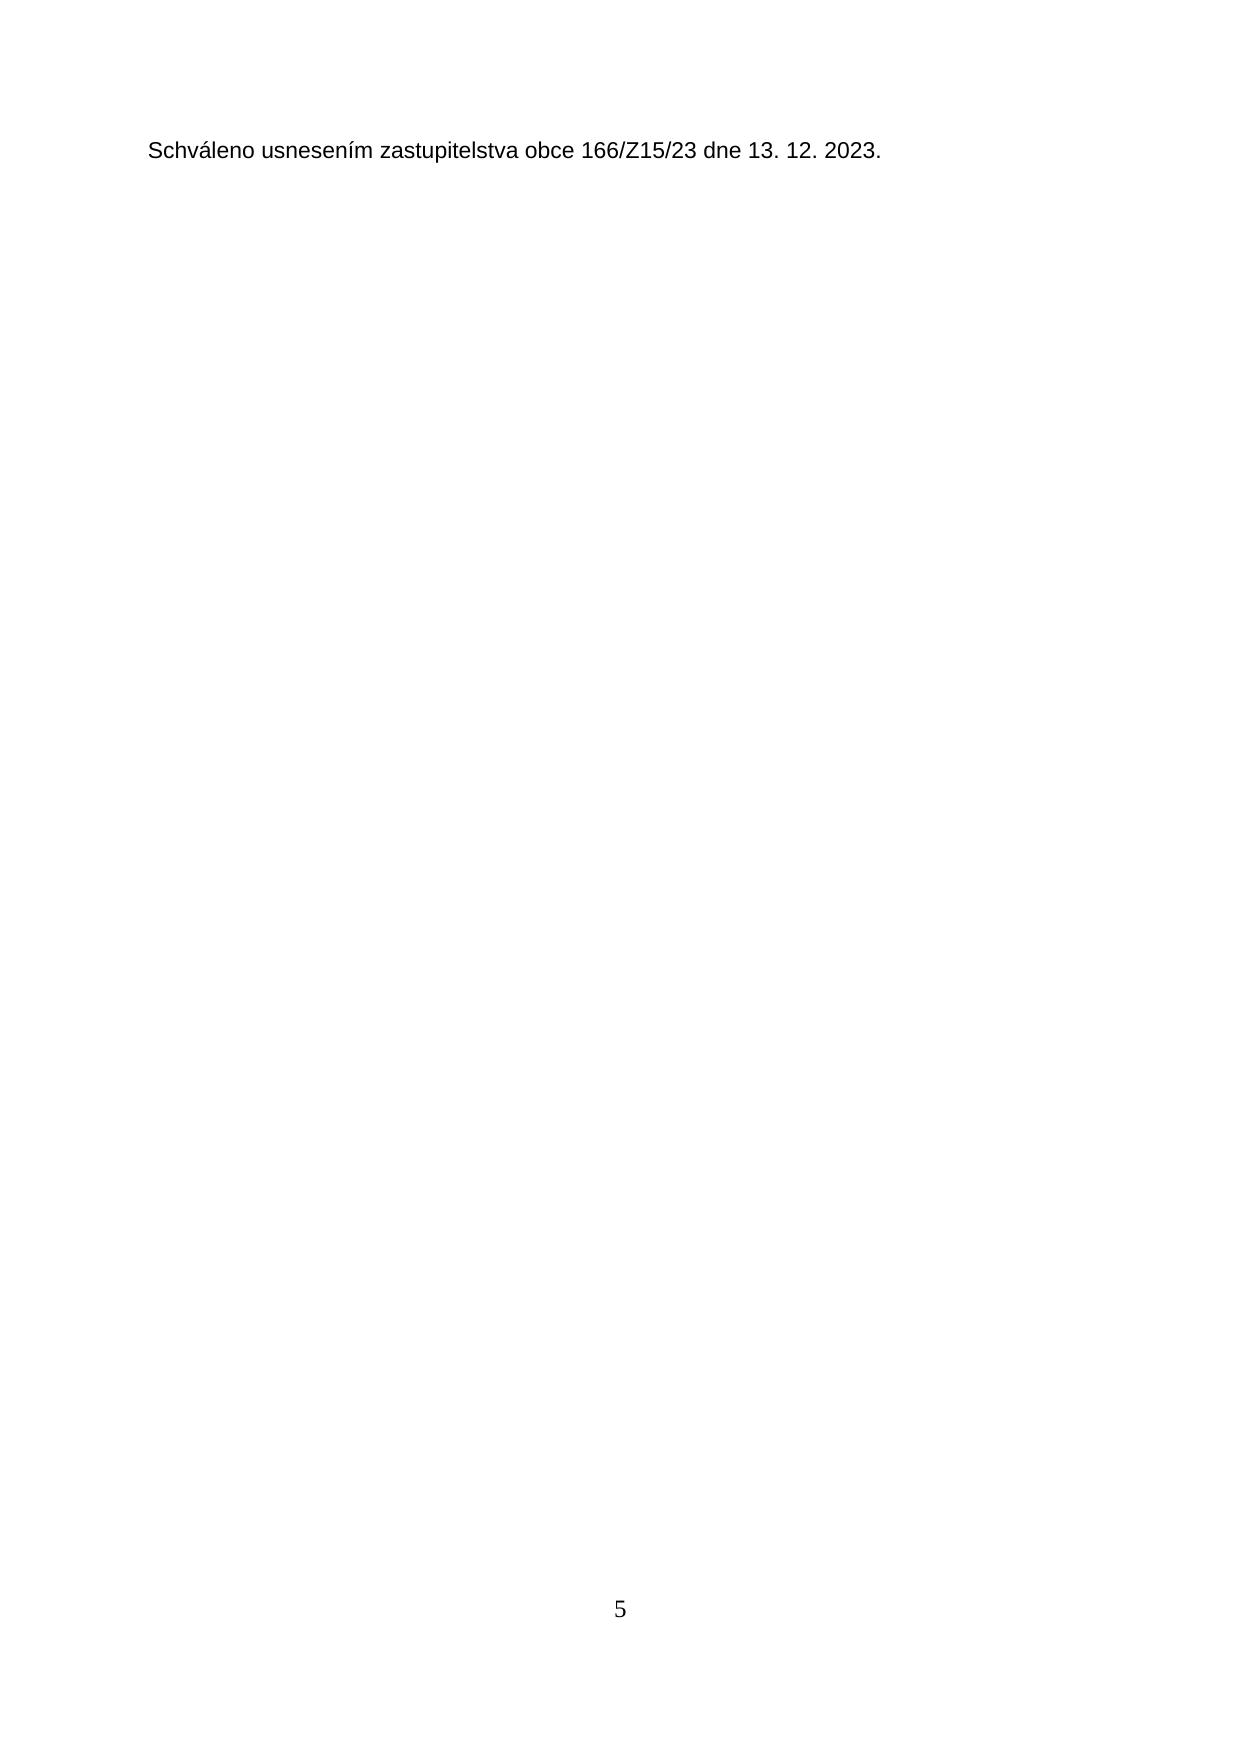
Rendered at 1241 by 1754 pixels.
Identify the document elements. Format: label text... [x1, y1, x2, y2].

text Schváleno usnesením zastupitelstva obce 166/Z15/23 dne 13. 12. 2023. [148, 137, 1093, 163]
